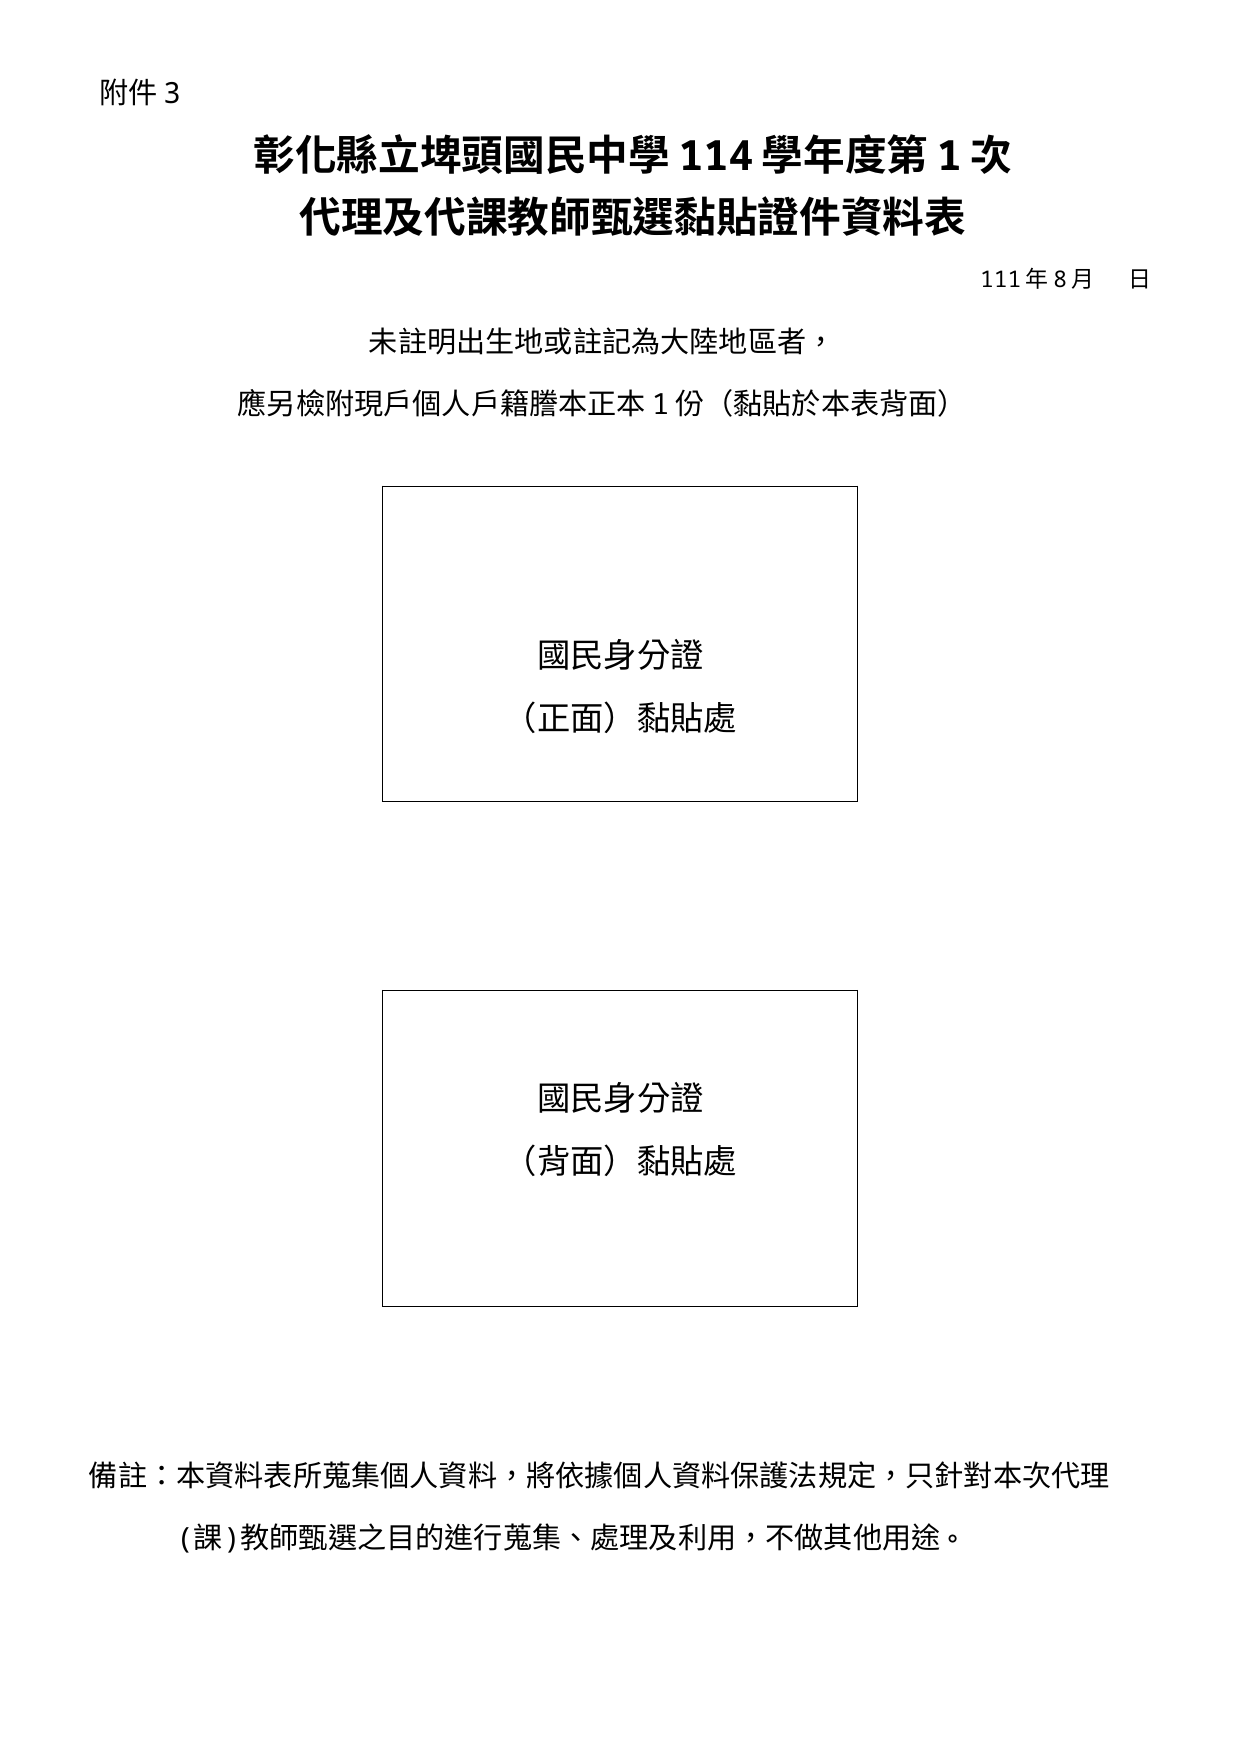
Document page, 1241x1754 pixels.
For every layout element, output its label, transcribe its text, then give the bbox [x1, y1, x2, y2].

text 應另檢附現戶個人戶籍謄本正本1份（黏貼於本表背面） [89, 361, 1115, 423]
text 111年8月 日 [89, 236, 1152, 298]
table_header 國民身分證 （正面）黏貼處 [383, 487, 857, 801]
table_cell [383, 802, 858, 990]
text 未註明出生地或註記為大陸地區者， [89, 298, 1115, 361]
text 備註：本資料表所蒐集個人資料，將依據個人資料保護法規定，只針對本次代理(課)教師甄選之目的進行蒐集、處理及利用，不做其他用途。 [89, 1432, 1152, 1557]
text 彰化縣立埤頭國民中學114學年度第1次 代理及代課教師甄選黏貼證件資料表 [89, 111, 1176, 236]
table_cell 國民身分證 （背面）黏貼處 [383, 991, 857, 1306]
text 附件3 [99, 69, 204, 112]
